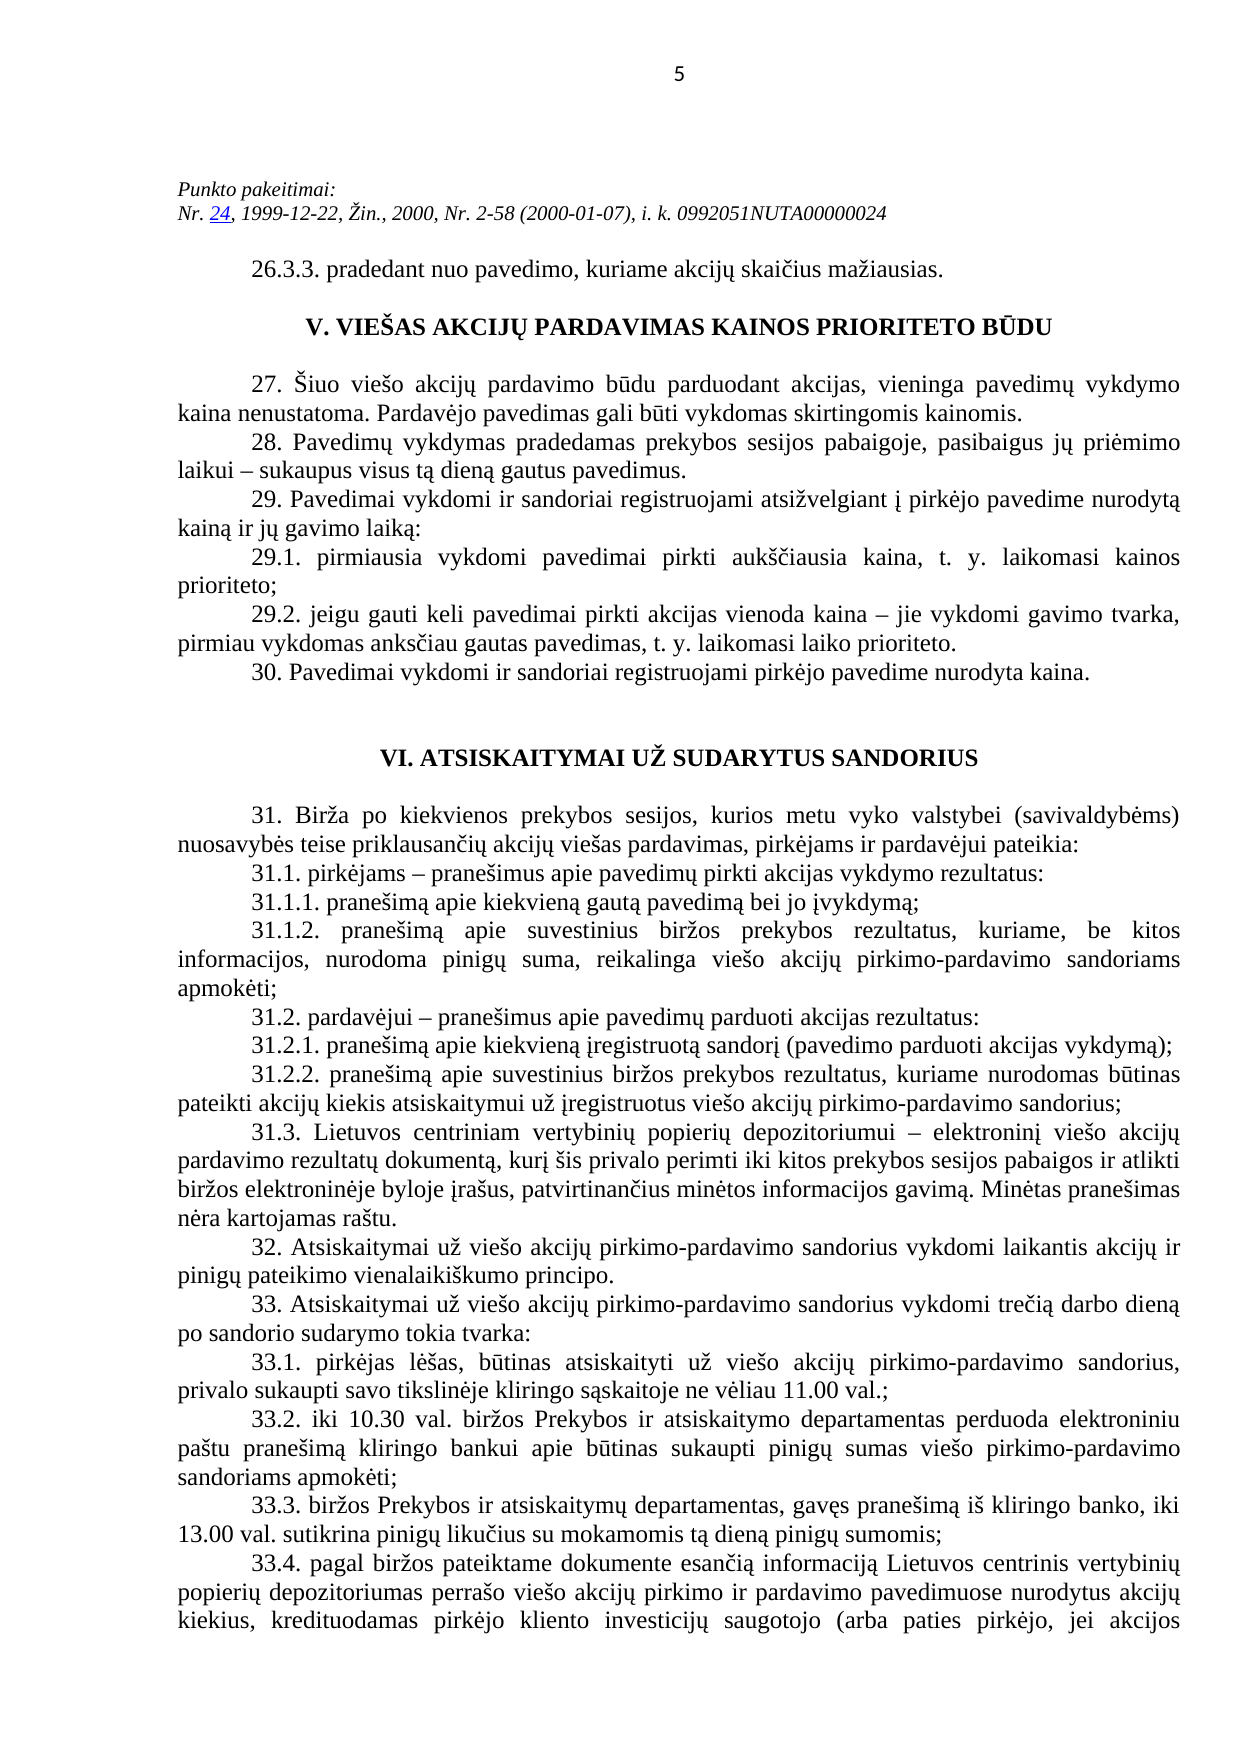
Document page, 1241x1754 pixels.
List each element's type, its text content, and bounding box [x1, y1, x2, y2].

text 31.2. pardavėjui – pranešimus apie pavedimų parduoti akcijas rezultatus: [177, 1002, 1181, 1030]
text 31.2.1. pranešimą apie kiekvieną įregistruotą sandorį (pavedimo parduoti akcijas vykdymą); [177, 1030, 1181, 1059]
text 31.2.2. pranešimą apie suvestinius biržos prekybos rezultatus, kuriame nurodomas būtinas pateikti akcijų kiekis atsiskaitymui už įregistruotus viešo akcijų pirkimo-pardavimo sandorius; [177, 1059, 1181, 1117]
text 30. Pavedimai vykdomi ir sandoriai registruojami pirkėjo pavedime nurodyta kaina. [177, 657, 1181, 685]
text 33.3. biržos Prekybos ir atsiskaitymų departamentas, gavęs pranešimą iš kliringo banko, iki 13.00 val. sutikrina pinigų likučius su mokamomis tą dieną pinigų sumomis; [177, 1490, 1181, 1548]
text 31. Birža po kiekvienos prekybos sesijos, kurios metu vyko valstybei (savivaldybėms) nuosavybės teise priklausančių akcijų viešas pardavimas, pirkėjams ir pardavėjui pateikia: [177, 800, 1181, 858]
text 33.2. iki 10.30 val. biržos Prekybos ir atsiskaitymo departamentas perduoda elektroniniu paštu pranešimą kliringo bankui apie būtinas sukaupti pinigų sumas viešo pirkimo-pardavimo sandoriams apmokėti; [177, 1404, 1181, 1490]
text 33. Atsiskaitymai už viešo akcijų pirkimo-pardavimo sandorius vykdomi trečią darbo dieną po sandorio sudarymo tokia tvarka: [177, 1289, 1181, 1347]
text 29.1. pirmiausia vykdomi pavedimai pirkti aukščiausia kaina, t. y. laikomasi kainos prioriteto; [177, 542, 1181, 599]
text 31.1. pirkėjams – pranešimus apie pavedimų pirkti akcijas vykdymo rezultatus: [177, 858, 1181, 887]
text 31.1.1. pranešimą apie kiekvieną gautą pavedimą bei jo įvykdymą; [177, 887, 1181, 915]
text 31.3. Lietuvos centriniam vertybinių popierių depozitoriumui – elektroninį viešo akcijų pardavimo rezultatų dokumentą, kurį šis privalo perimti iki kitos prekybos sesijos pabaigos ir atlikti biržos elektroninėje byloje įrašus, patvirtinančius minėtos informacijos gavimą. Minėtas pranešimas nėra kartojamas raštu. [177, 1117, 1181, 1232]
text 29. Pavedimai vykdomi ir sandoriai registruojami atsižvelgiant į pirkėjo pavedime nurodytą kainą ir jų gavimo laiką: [177, 484, 1181, 542]
text 33.4. pagal biržos pateiktame dokumente esančią informaciją Lietuvos centrinis vertybinių popierių depozitoriumas perrašo viešo akcijų pirkimo ir pardavimo pavedimuose nurodytus akcijų kiekius, kredituodamas pirkėjo kliento investicijų saugotojo (arba paties pirkėjo, jei akcijos [177, 1548, 1181, 1634]
text 29.2. jeigu gauti keli pavedimai pirkti akcijas vienoda kaina – jie vykdomi gavimo tvarka, pirmiau vykdomas anksčiau gautas pavedimas, t. y. laikomasi laiko prioriteto. [177, 599, 1181, 657]
text 31.1.2. pranešimą apie suvestinius biržos prekybos rezultatus, kuriame, be kitos informacijos, nurodoma pinigų suma, reikalinga viešo akcijų pirkimo-pardavimo sandoriams apmokėti; [177, 915, 1181, 1002]
text 28. Pavedimų vykdymas pradedamas prekybos sesijos pabaigoje, pasibaigus jų priėmimo laikui – sukaupus visus tą dieną gautus pavedimus. [177, 427, 1181, 484]
text Nr. 24, 1999-12-22, Žin., 2000, Nr. 2-58 (2000-01-07), i. k. 0992051NUTA00000024 [177, 201, 1181, 225]
text V. Viešas akcijų pardavimas kainos prioriteto būdu [177, 312, 1181, 340]
text VI. Atsiskaitymai už sudarytus sandorius [177, 743, 1181, 772]
text 26.3.3. pradedant nuo pavedimo, kuriame akcijų skaičius mažiausias. [177, 254, 1181, 283]
text 27. Šiuo viešo akcijų pardavimo būdu parduodant akcijas, vieninga pavedimų vykdymo kaina nenustatoma. Pardavėjo pavedimas gali būti vykdomas skirtingomis kainomis. [177, 369, 1181, 427]
text Punkto pakeitimai: [177, 177, 1181, 201]
text 32. Atsiskaitymai už viešo akcijų pirkimo-pardavimo sandorius vykdomi laikantis akcijų ir pinigų pateikimo vienalaikiškumo principo. [177, 1232, 1181, 1289]
text 33.1. pirkėjas lėšas, būtinas atsiskaityti už viešo akcijų pirkimo-pardavimo sandorius, privalo sukaupti savo tikslinėje kliringo sąskaitoje ne vėliau 11.00 val.; [177, 1347, 1181, 1404]
